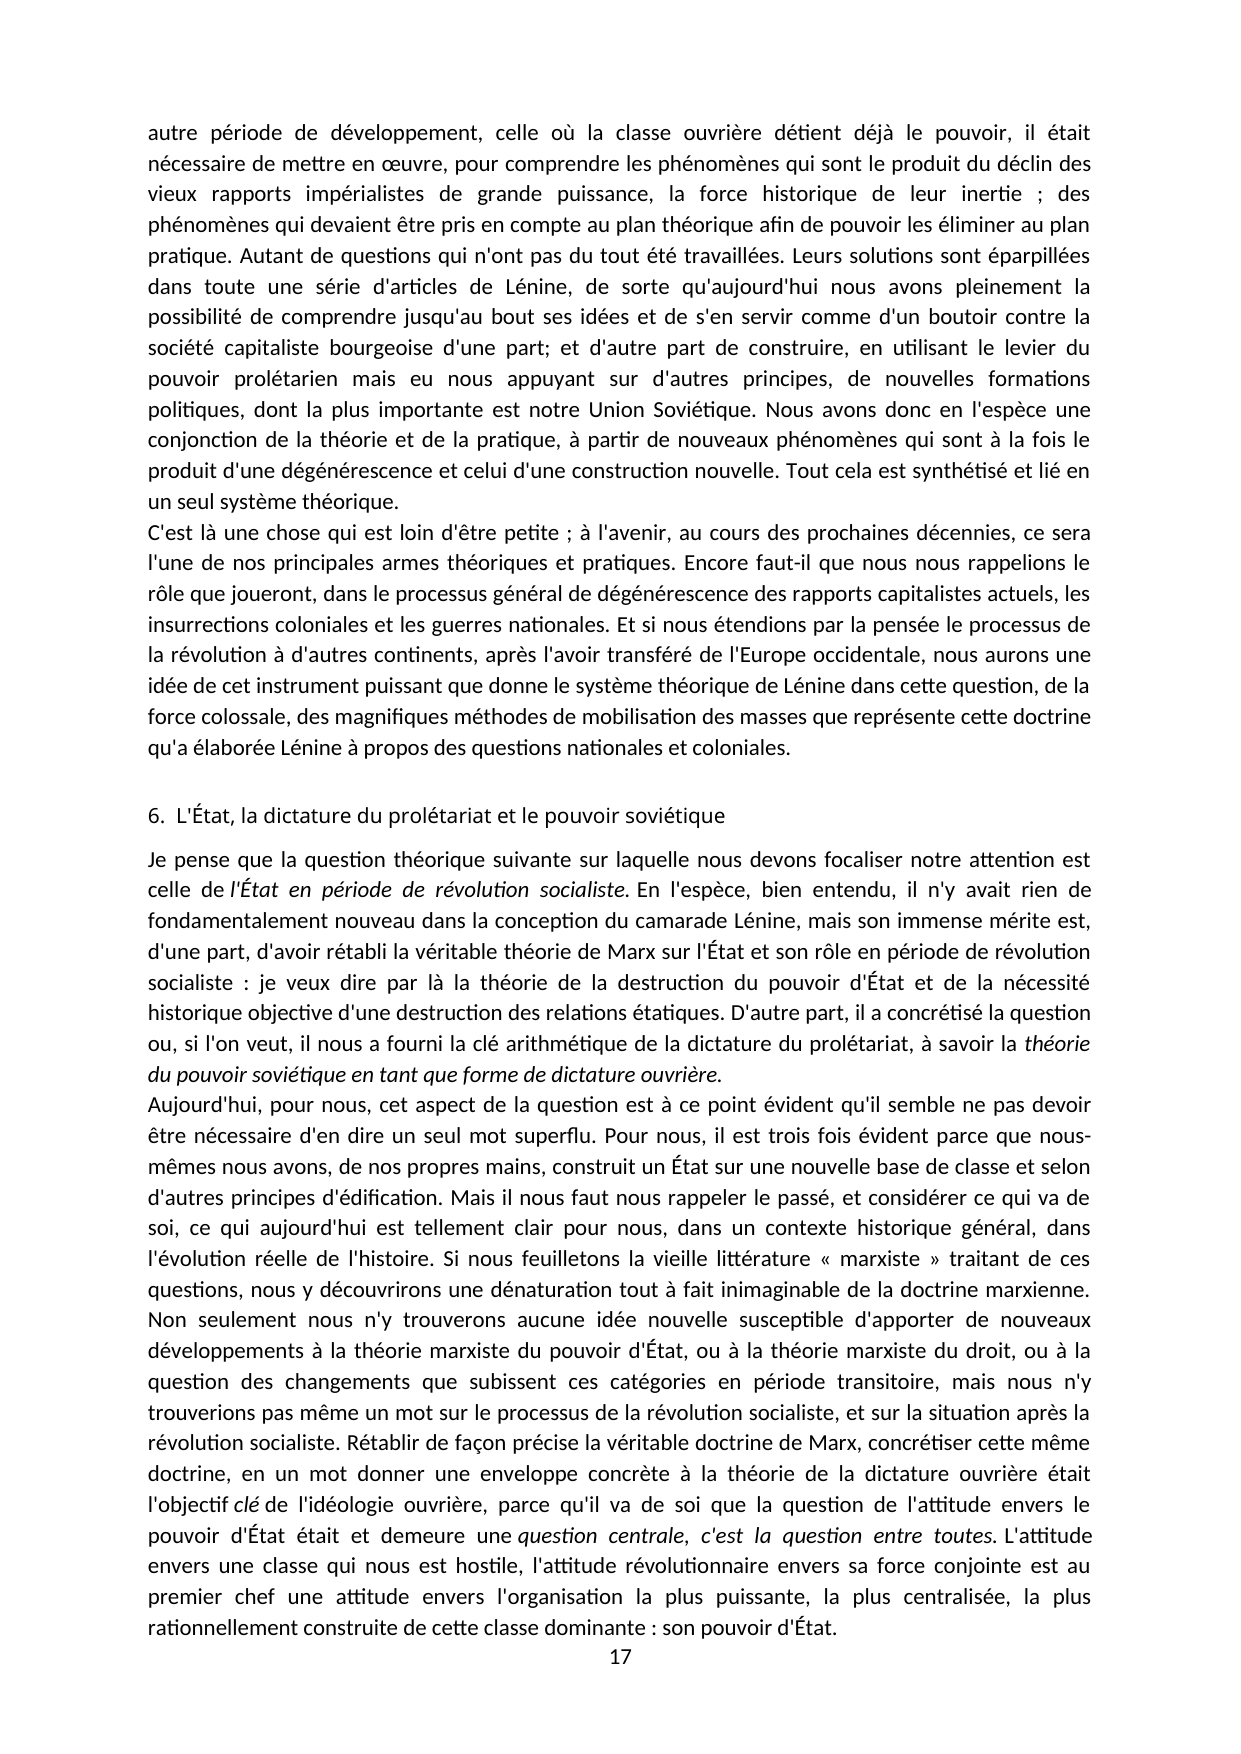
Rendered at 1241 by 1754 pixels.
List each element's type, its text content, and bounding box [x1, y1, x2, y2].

text autre période de développement, celle où la classe ouvrière détient déjà le pouvoir, il était nécessaire de mettre en œuvre, pour comprendre les phénomènes qui sont le produit du déclin des vieux rapports impérialistes de grande puissance, la force historique de leur inertie ; des phénomènes qui devaient être pris en compte au plan théorique afin de pouvoir les éliminer au plan pratique. Autant de questions qui n'ont pas du tout été travaillées. Leurs solutions sont éparpillées dans toute une série d'articles de Lénine, de sorte qu'aujourd'hui nous avons pleinement la possibilité de comprendre jusqu'au bout ses idées et de s'en servir comme d'un boutoir contre la société capitaliste bourgeoise d'une part; et d'autre part de construire, en utilisant le levier du pouvoir prolétarien mais eu nous appuyant sur d'autres principes, de nouvelles formations politiques, dont la plus importante est notre Union Soviétique. Nous avons donc en l'espèce une conjonction de la théorie et de la pratique, à partir de nouveaux phénomènes qui sont à la fois le produit d'une dégénérescence et celui d'une construction nouvelle. Tout cela est synthétisé et lié en un seul système théorique. [148, 118, 1093, 515]
text C'est là une chose qui est loin d'être petite ; à l'avenir, au cours des prochaines décennies, ce sera l'une de nos principales armes théoriques et pratiques. Encore faut-il que nous nous rappelions le rôle que joueront, dans le processus général de dégénérescence des rapports capitalistes actuels, les insurrections coloniales et les guerres nationales. Et si nous étendions par la pensée le processus de la révolution à d'autres continents, après l'avoir transféré de l'Europe occidentale, nous aurons une idée de cet instrument puissant que donne le système théorique de Lénine dans cette question, de la force colossale, des magnifiques méthodes de mobilisation des masses que représente cette doctrine qu'a élaborée Lénine à propos des questions nationales et coloniales. [148, 518, 1093, 761]
text Aujourd'hui, pour nous, cet aspect de la question est à ce point évident qu'il semble ne pas devoir être nécessaire d'en dire un seul mot superflu. Pour nous, il est trois fois évident parce que nous-mêmes nous avons, de nos propres mains, construit un État sur une nouvelle base de classe et selon d'autres principes d'édification. Mais il nous faut nous rappeler le passé, et considérer ce qui va de soi, ce qui aujourd'hui est tellement clair pour nous, dans un contexte historique général, dans l'évolution réelle de l'histoire. Si nous feuilletons la vieille littérature « marxiste » traitant de ces questions, nous y découvrirons une dénaturation tout à fait inimaginable de la doctrine marxienne. Non seulement nous n'y trouverons aucune idée nouvelle susceptible d'apporter de nouveaux développements à la théorie marxiste du pouvoir d'État, ou à la théorie marxiste du droit, ou à la question des changements que subissent ces catégories en période transitoire, mais nous n'y trouverions pas même un mot sur le processus de la révolution socialiste, et sur la situation après la révolution socialiste. Rétablir de façon précise la véritable doctrine de Marx, concrétiser cette même doctrine, en un mot donner une enveloppe concrète à la théorie de la dictature ouvrière était l'objectif clé de l'idéologie ouvrière, parce qu'il va de soi que la question de l'attitude envers le pouvoir d'État était et demeure une question centrale, c'est la question entre toutes. L'attitude envers une classe qui nous est hostile, l'attitude révolutionnaire envers sa force conjointe est au premier chef une attitude envers l'organisation la plus puissante, la plus centralisée, la plus rationnellement construite de cette classe dominante : son pouvoir d'État. [148, 1091, 1093, 1641]
text Je pense que la question théorique suivante sur laquelle nous devons focaliser notre attention est celle de l'État en période de révolution socialiste. En l'espèce, bien entendu, il n'y avait rien de fondamentalement nouveau dans la conception du camarade Lénine, mais son immense mérite est, d'une part, d'avoir rétabli la véritable théorie de Marx sur l'État et son rôle en période de révolution socialiste : je veux dire par là la théorie de la destruction du pouvoir d'État et de la nécessité historique objective d'une destruction des relations étatiques. D'autre part, il a concrétisé la question ou, si l'on veut, il nous a fourni la clé arithmétique de la dictature du prolétariat, à savoir la théorie du pouvoir soviétique en tant que forme de dictature ouvrière. [148, 845, 1093, 1088]
subtitle 6. L'État, la dictature du prolétariat et le pouvoir soviétique [148, 801, 1093, 829]
